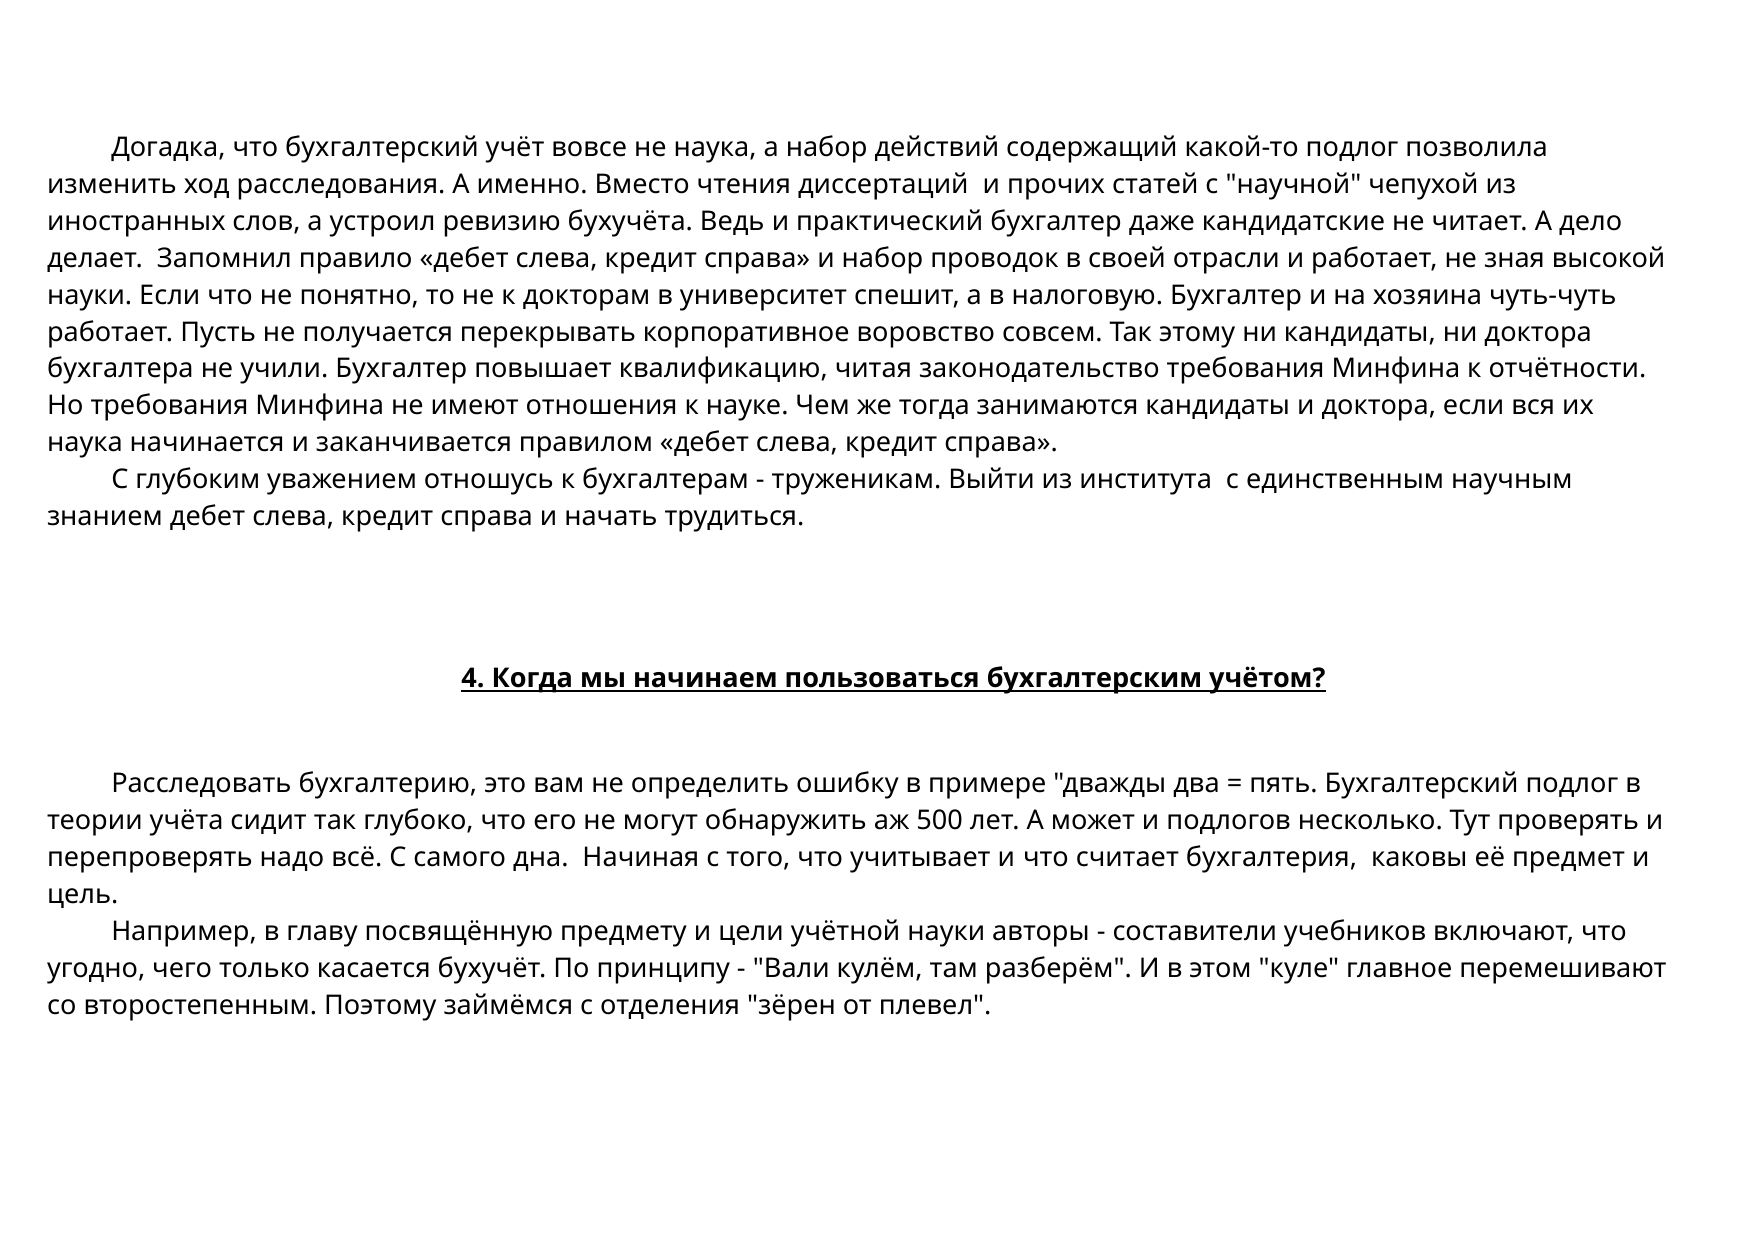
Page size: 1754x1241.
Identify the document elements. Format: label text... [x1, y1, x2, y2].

text С глубоким уважением отношусь к бухгалтерам - труженикам. Выйти из института с единственным научным знанием дебет слева, кредит справа и начать трудиться. [47, 459, 1676, 533]
text 4. Когда мы начинаем пользоваться бухгалтерским учётом? [47, 659, 1676, 696]
text Например, в главу посвящённую предмету и цели учётной науки авторы - составители учебников включают, что угодно, чего только касается бухучёт. По принципу - "Вали кулём, там разберём". И в этом "куле" главное перемешивают со второстепенным. Поэтому займёмся с отделения "зёрен от плевел". [47, 911, 1676, 1022]
text Расследовать бухгалтерию, это вам не определить ошибку в примере "дважды два = пять. Бухгалтерский подлог в теории учёта сидит так глубоко, что его не могут обнаружить аж 500 лет. А может и подлогов несколько. Тут проверять и перепроверять надо всё. С самого дна. Начиная с того, что учитывает и что считает бухгалтерия, каковы её предмет и цель. [47, 764, 1676, 911]
text Догадка, что бухгалтерский учёт вовсе не наука, а набор действий содержащий какой-то подлог позволила изменить ход расследования. А именно. Вместо чтения диссертаций и прочих статей с "научной" чепухой из иностранных слов, а устроил ревизию бухучёта. Ведь и практический бухгалтер даже кандидатские не читает. А дело делает. Запомнил правило «дебет слева, кредит справа» и набор проводок в своей отрасли и работает, не зная высокой науки. Если что не понятно, то не к докторам в университет спешит, а в налоговую. Бухгалтер и на хозяина чуть-чуть работает. Пусть не получается перекрывать корпоративное воровство совсем. Так этому ни кандидаты, ни доктора бухгалтера не учили. Бухгалтер повышает квалификацию, читая законодательство требования Минфина к отчётности. Но требования Минфина не имеют отношения к науке. Чем же тогда занимаются кандидаты и доктора, если вся их наука начинается и заканчивается правилом «дебет слева, кредит справа». [47, 128, 1676, 459]
